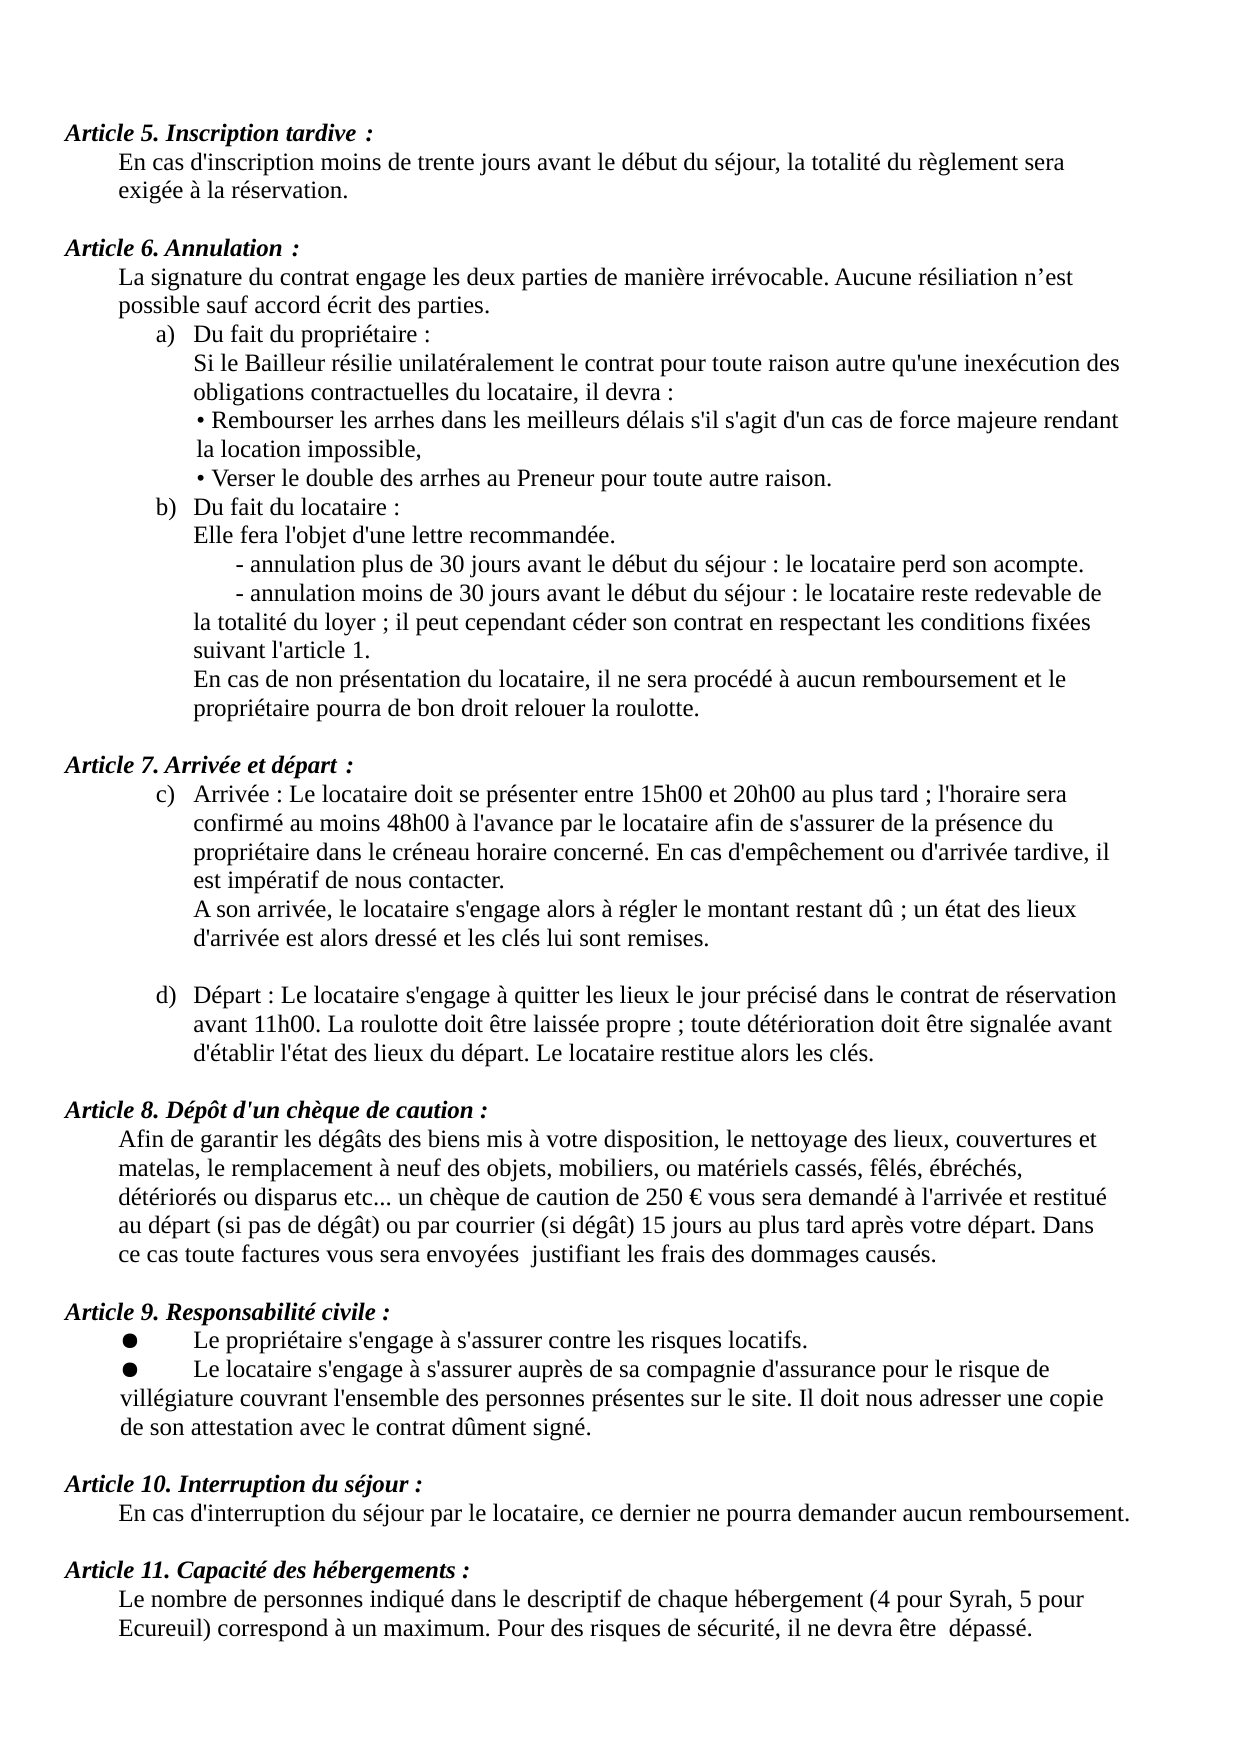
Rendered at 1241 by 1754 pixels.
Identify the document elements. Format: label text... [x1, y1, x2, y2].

list Le propriétaire s'engage à s'assurer contre les risques locatifs. [120, 1326, 1122, 1354]
text Article 9. Responsabilité civile : [65, 1297, 1122, 1326]
text En cas d'inscription moins de trente jours avant le début du séjour, la totalité du règlement sera exigée à la réservation. [118, 147, 1122, 204]
text Article 7. Arrivée et départ : [65, 751, 1122, 779]
text Article 6. Annulation : [65, 233, 1122, 262]
text Le nombre de personnes indiqué dans le descriptif de chaque hébergement (4 pour Syrah, 5 pour Ecureuil) correspond à un maximum. Pour des risques de sécurité, il ne devra être dépassé. [118, 1584, 1177, 1642]
list Arrivée : Le locataire doit se présenter entre 15h00 et 20h00 au plus tard ; l'horaire sera confirmé au moins 48h00 à l'avance par le locataire afin de s'assurer de la présence du propriétaire dans le créneau horaire concerné. En cas d'empêchement ou d'arrivée tardive, il est impératif de nous contacter. A son arrivée, le locataire s'engage alors à régler le montant restant dû ; un état des lieux d'arrivée est alors dressé et les clés lui sont remises. [156, 779, 1122, 981]
text Article 11. Capacité des hébergements : [65, 1556, 1122, 1584]
text • Verser le double des arrhes au Preneur pour toute autre raison. [196, 463, 1122, 492]
list Départ : Le locataire s'engage à quitter les lieux le jour précisé dans le contrat de réservation avant 11h00. La roulotte doit être laissée propre ; toute détérioration doit être signalée avant d'établir l'état des lieux du départ. Le locataire restitue alors les clés. [156, 981, 1122, 1096]
list Le locataire s'engage à s'assurer auprès de sa compagnie d'assurance pour le risque de villégiature couvrant l'ensemble des personnes présentes sur le site. Il doit nous adresser une copie de son attestation avec le contrat dûment signé. [120, 1354, 1122, 1441]
text Article 5. Inscription tardive : [65, 118, 1122, 147]
text En cas d'interruption du séjour par le locataire, ce dernier ne pourra demander aucun remboursement. [118, 1498, 1174, 1527]
list Du fait du locataire : Elle fera l'objet d'une lettre recommandée. - annulation plus de 30 jours avant le début du séjour : le locataire perd son acompte. - annulation moins de 30 jours avant le début du séjour : le locataire reste redevable de la totalité du loyer ; il peut cependant céder son contrat en respectant les conditions fixées suivant l'article 1. En cas de non présentation du locataire, il ne sera procédé à aucun remboursement et le propriétaire pourra de bon droit relouer la roulotte. [156, 492, 1122, 722]
text Afin de garantir les dégâts des biens mis à votre disposition, le nettoyage des lieux, couvertures et matelas, le remplacement à neuf des objets, mobiliers, ou matériels cassés, fêlés, ébréchés, détériorés ou disparus etc... un chèque de caution de 250 € vous sera demandé à l'arrivée et restitué au départ (si pas de dégât) ou par courrier (si dégât) 15 jours au plus tard après votre départ. Dans ce cas toute factures vous sera envoyées justifiant les frais des dommages causés. [118, 1124, 1122, 1268]
text La signature du contrat engage les deux parties de manière irrévocable. Aucune résiliation n’est possible sauf accord écrit des parties. [118, 262, 1122, 319]
text • Rembourser les arrhes dans les meilleurs délais s'il s'agit d'un cas de force majeure rendant la location impossible, [196, 406, 1122, 463]
list Du fait du propriétaire : Si le Bailleur résilie unilatéralement le contrat pour toute raison autre qu'une inexécution des obligations contractuelles du locataire, il devra : [156, 319, 1122, 406]
text Article 10. Interruption du séjour : [65, 1469, 1122, 1498]
text Article 8. Dépôt d'un chèque de caution : [65, 1096, 1122, 1124]
